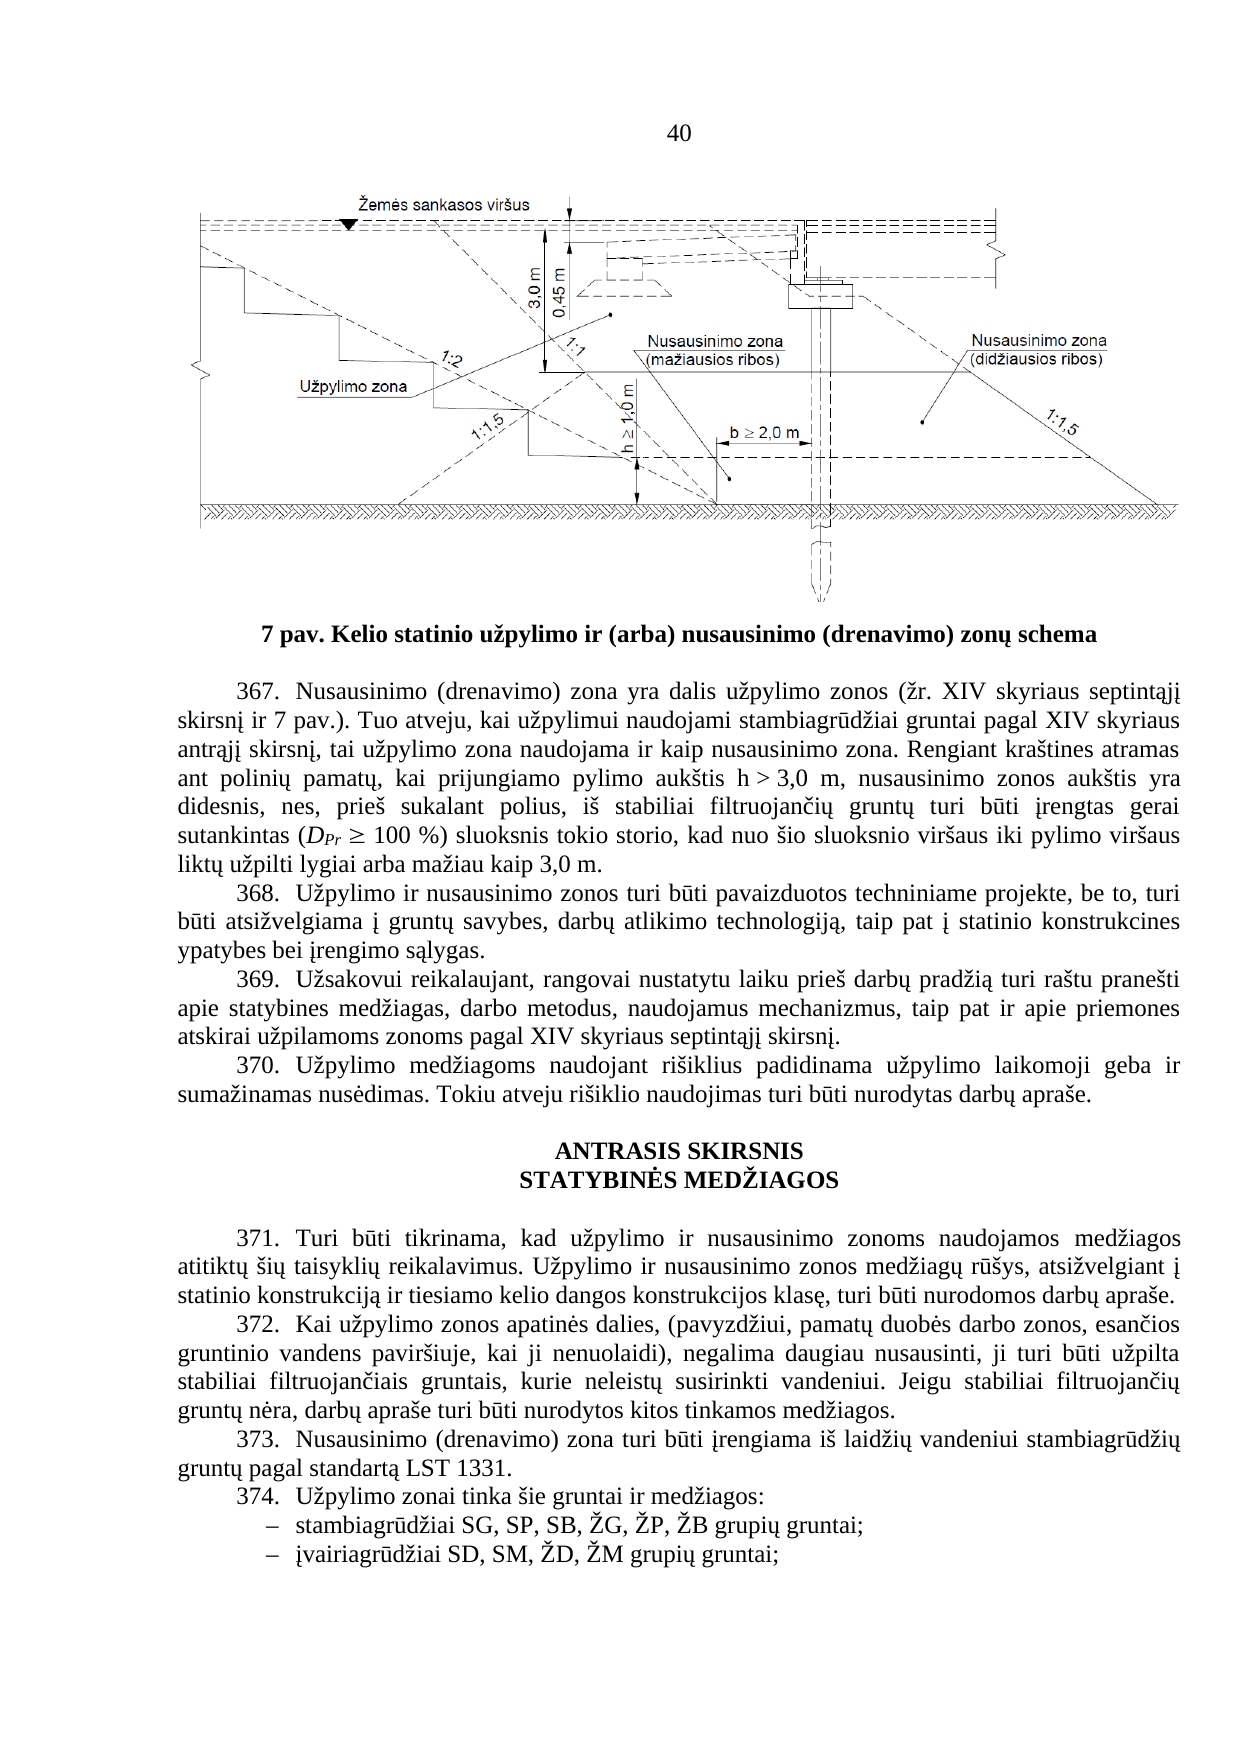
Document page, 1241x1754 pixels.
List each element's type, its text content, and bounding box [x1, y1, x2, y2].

text – stambiagrūdžiai SG, SP, SB, ŽG, ŽP, ŽB grupių gruntai; [177, 1510, 1181, 1539]
text – įvairiagrūdžiai SD, SM, ŽD, ŽM grupių gruntai; [177, 1539, 1181, 1568]
text 374. Užpylimo zonai tinka šie gruntai ir medžiagos: [177, 1481, 1181, 1510]
text 369. Užsakovui reikalaujant, rangovai nustatytu laiku prieš darbų pradžią turi raštu pranešti apie statybines medžiagas, darbo metodus, naudojamus mechanizmus, taip pat ir apie priemones atskirai užpilamoms zonoms pagal XIV skyriaus septintąjį skirsnį. [177, 964, 1181, 1050]
text 370. Užpylimo medžiagoms naudojant rišiklius padidinama užpylimo laikomoji geba ir sumažinamas nusėdimas. Tokiu atveju rišiklio naudojimas turi būti nurodytas darbų apraše. [177, 1050, 1181, 1108]
text STATYBINĖS MEDŽIAGOS [177, 1165, 1181, 1194]
text 373. Nusausinimo (drenavimo) zona turi būti įrengiama iš laidžių vandeniui stambiagrūdžių gruntų pagal standartą LST 1331. [177, 1424, 1181, 1481]
text 7 pav. Kelio statinio užpylimo ir (arba) nusausinimo (drenavimo) zonų schema [177, 619, 1181, 648]
text 367. Nusausinimo (drenavimo) zona yra dalis užpylimo zonos (žr. XIV skyriaus septintąjį skirsnį ir 7 pav.). Tuo atveju, kai užpylimui naudojami stambiagrūdžiai gruntai pagal XIV skyriaus antrąjį skirsnį, tai užpylimo zona naudojama ir kaip nusausinimo zona. Rengiant kraštines atramas ant polinių pamatų, kai prijungiamo pylimo aukštis h > 3,0 m, nusausinimo zonos aukštis yra didesnis, nes, prieš sukalant polius, iš stabiliai filtruojančių gruntų turi būti įrengtas gerai sutankintas (DPr  100 %) sluoksnis tokio storio, kad nuo šio sluoksnio viršaus iki pylimo viršaus liktų užpilti lygiai arba mažiau kaip 3,0 m. [177, 676, 1181, 878]
text 371. Turi būti tikrinama, kad užpylimo ir nusausinimo zonoms naudojamos medžiagos atitiktų šių taisyklių reikalavimus. Užpylimo ir nusausinimo zonos medžiagų rūšys, atsižvelgiant į statinio konstrukciją ir tiesiamo kelio dangos konstrukcijos klasę, turi būti nurodomos darbų apraše. [177, 1223, 1181, 1309]
text ANTRASIS SKIRSNIS [177, 1136, 1181, 1165]
text 372. Kai užpylimo zonos apatinės dalies, (pavyzdžiui, pamatų duobės darbo zonos, esančios gruntinio vandens paviršiuje, kai ji nenuolaidi), negalima daugiau nusausinti, ji turi būti užpilta stabiliai filtruojančiais gruntais, kurie neleistų susirinkti vandeniui. Jeigu stabiliai filtruojančių gruntų nėra, darbų apraše turi būti nurodytos kitos tinkamos medžiagos. [177, 1309, 1181, 1424]
text 368. Užpylimo ir nusausinimo zonos turi būti pavaizduotos techniniame projekte, be to, turi būti atsižvelgiama į gruntų savybes, darbų atlikimo technologiją, taip pat į statinio konstrukcines ypatybes bei įrengimo sąlygas. [177, 878, 1181, 964]
